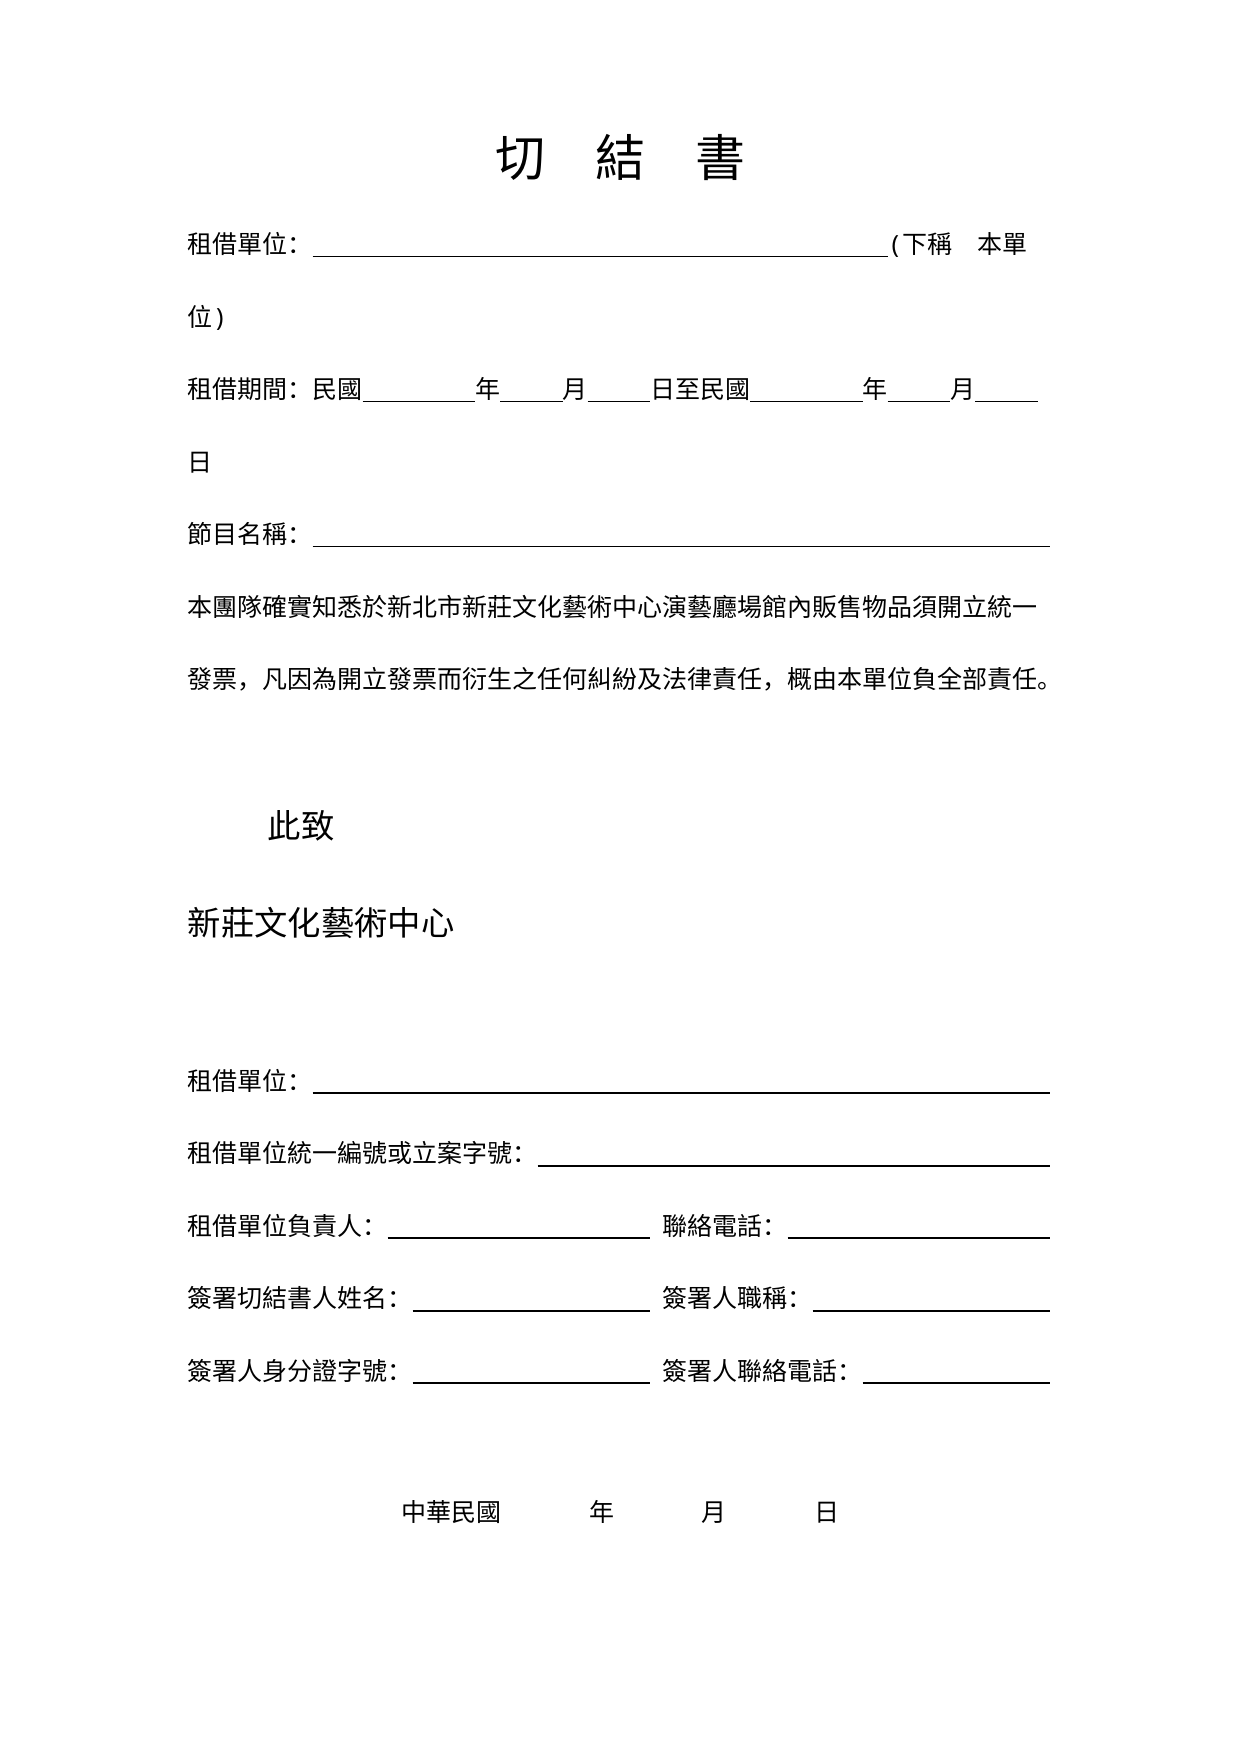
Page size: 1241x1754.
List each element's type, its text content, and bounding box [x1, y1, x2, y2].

text 租借單位： (下稱 本單位) [187, 224, 1053, 333]
text 租借單位統一編號或立案字號： [187, 1134, 1053, 1170]
text 簽署切結書人姓名： 簽署人職稱： [187, 1279, 1053, 1315]
text 租借單位： [187, 1061, 1053, 1098]
text 新莊文化藝術中心 [187, 897, 1053, 945]
text 租借期間：民國 年 月 日至民國 年 月 日 [187, 369, 1053, 478]
text 租借單位負責人： 聯絡電話： [187, 1206, 1053, 1243]
text 切 結 書 [187, 118, 1053, 191]
text 節目名稱： [187, 514, 1053, 551]
text 此致 [187, 800, 1053, 848]
text 簽署人身分證字號： 簽署人聯絡電話： [187, 1351, 1053, 1388]
text 中華民國 年 月 日 [187, 1492, 1053, 1528]
text 本團隊確實知悉於新北市新莊文化藝術中心演藝廳場館內販售物品須開立統一發票，凡因為開立發票而衍生之任何糾紛及法律責任，概由本單位負全部責任。 [187, 587, 1053, 696]
